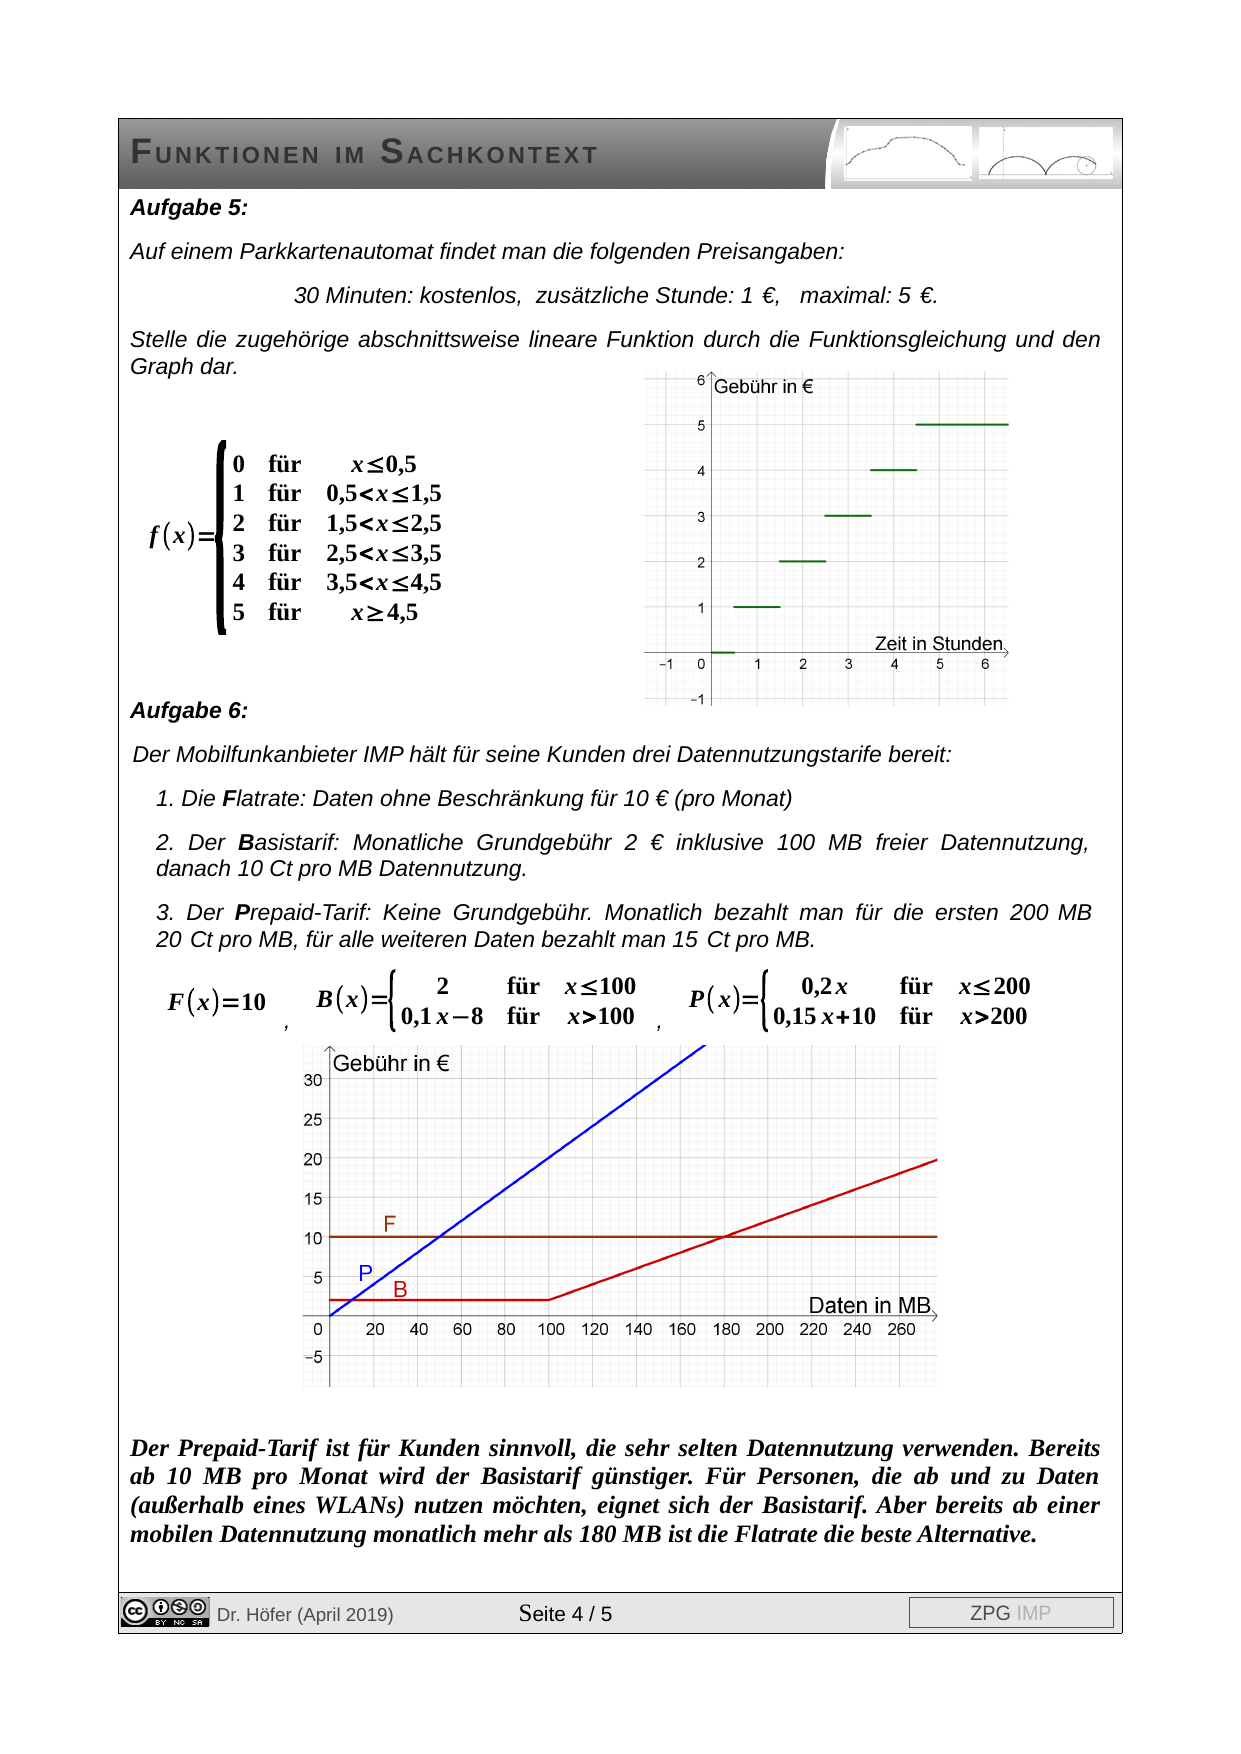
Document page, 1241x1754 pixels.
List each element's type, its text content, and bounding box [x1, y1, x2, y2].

picture [120, 1597, 210, 1627]
text 3. Der Prepaid-Tarif: Keine Grundgebühr. Monatlich bezahlt man für die ersten 200 MB 20 Ct pro MB, für alle weiteren Daten bezahlt man 15 Ct pro MB. [132, 899, 1103, 952]
text 2. Der Basistarif: Monatliche Grundgebühr 2 € inklusive 100 MB freier Datennutzung, danach 10 Ct pro MB Datennutzung. [132, 829, 1103, 882]
text Aufgabe 6: [130, 697, 1104, 723]
text 1. Die Flatrate: Daten ohne Beschränkung für 10 € (pro Monat) [132, 785, 1103, 811]
text Der Prepaid-Tarif ist für Kunden sinnvoll, die sehr selten Datennutzung verwenden. Bereits ab 10 MB pro Monat wird der Basistarif günstiger. Für Personen, die ab und zu Daten (außerhalb eines WLANs) nutzen möchten, eignet sich der Basistarif. Aber bereits ab einer mobilen Datennutzung monatlich mehr als 180 MB ist die Flatrate die beste Alternative. [130, 1433, 1104, 1548]
text Auf einem Parkkartenautomat findet man die folgenden Preisangaben: [130, 238, 1104, 264]
picture [119, 119, 1122, 189]
text , , [765, 970, 1103, 1033]
picture [302, 1045, 938, 1387]
text , , [135, 970, 393, 1033]
text 30 Minuten: kostenlos, zusätzliche Stunde: 1 €, maximal: 5 €. [130, 282, 1104, 309]
text Stelle die zugehörige abschnittsweise lineare Funktion durch die Funktionsgleichung und den Graph dar. [130, 326, 1104, 379]
picture [643, 371, 1009, 706]
text Aufgabe 5: [130, 194, 1104, 221]
text Der Mobilfunkanbieter IMP hält für seine Kunden drei Datennutzungstarife bereit: [132, 741, 1103, 767]
text , , [392, 970, 766, 1033]
